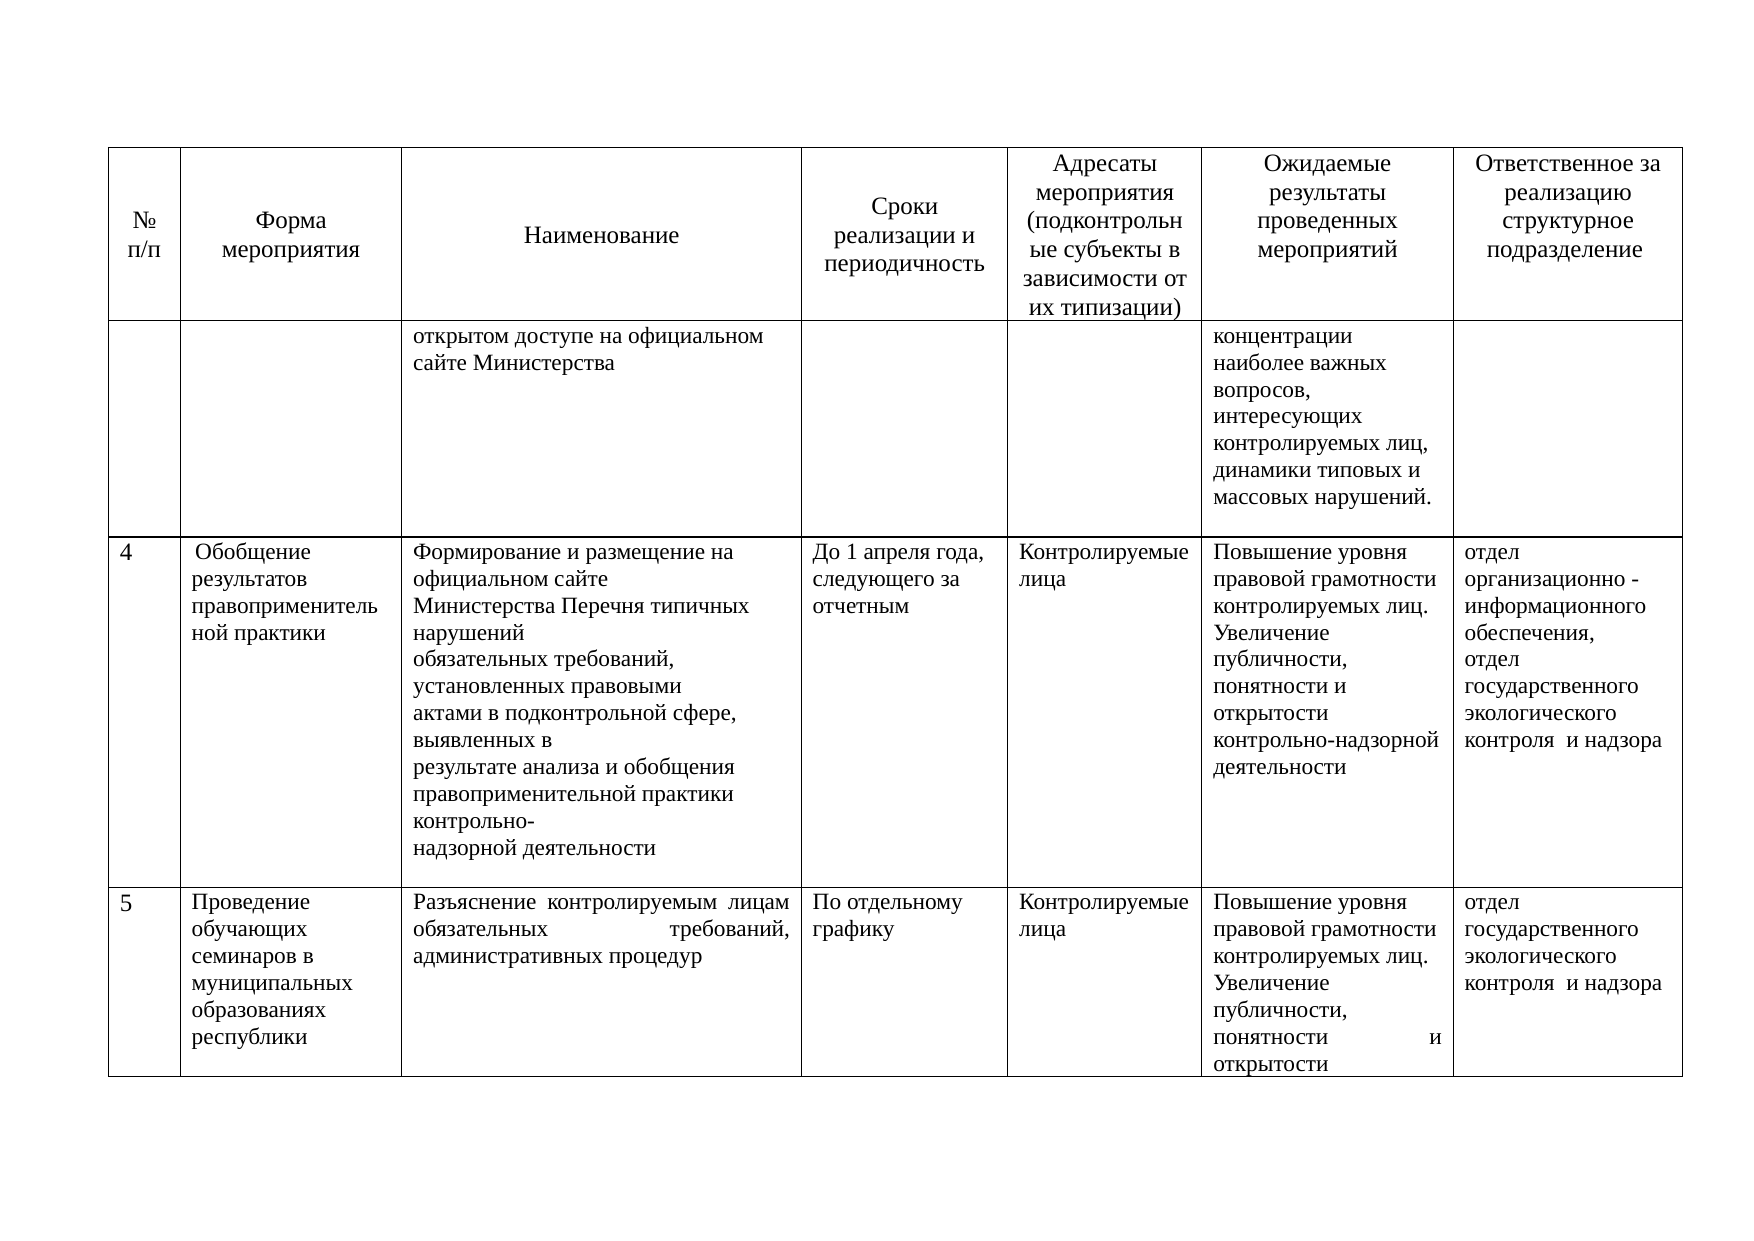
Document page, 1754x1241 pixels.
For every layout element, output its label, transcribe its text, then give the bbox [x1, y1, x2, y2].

table_cell отдел государственного экологического контроля и надзора [1454, 888, 1682, 1076]
table_cell Разъяснение контролируемым лицам обязательных требований, административных процедур [402, 888, 801, 1076]
table_header Форма мероприятия [181, 148, 401, 320]
table_cell [109, 321, 180, 536]
table_cell Формирование и размещение на официальном сайте Министерства Перечня типичных нарушений обязательных требований, установленных правовыми актами в подконтрольной сфере, выявленных в результате анализа и обобщения правоприменительной практики контрольно- надзорной деятельности [402, 538, 801, 887]
table_cell Контролируемые лица [1008, 538, 1201, 887]
table_cell 4 [109, 538, 180, 887]
table_cell концентрации наиболее важных вопросов, интересующих контролируемых лиц, динамики типовых и массовых нарушений. [1202, 321, 1453, 536]
table_header Наименование [402, 148, 801, 320]
table_cell [181, 321, 401, 536]
table_cell До 1 апреля года, следующего за отчетным [802, 538, 1007, 887]
table_cell 5 [109, 888, 180, 1076]
table_cell отдел организационно - информационного обеспечения, отдел государственного экологического контроля и надзора [1454, 538, 1682, 887]
table_cell Повышение уровня правовой грамотности контролируемых лиц. Увеличение публичности, понятности и открытости [1202, 888, 1453, 1076]
table_cell Обобщение результатов правоприменительной практики [181, 538, 401, 887]
table_cell По отдельному графику [802, 888, 1007, 1076]
table_header Сроки реализации и периодичность [802, 148, 1007, 320]
table_header Адресаты мероприятия (подконтрольные субъекты в зависимости от их типизации) [1008, 148, 1201, 320]
table_cell [1008, 321, 1201, 536]
table_cell [1454, 321, 1682, 536]
table_cell Контролируемые лица [1008, 888, 1201, 1076]
table_header № п/п [109, 148, 180, 320]
table_cell открытом доступе на официальном сайте Министерства [402, 321, 801, 536]
table_header Ожидаемые результаты проведенных мероприятий [1202, 148, 1453, 320]
table_cell Проведение обучающих семинаров в муниципальных образованиях республики [181, 888, 401, 1076]
table_cell Повышение уровня правовой грамотности контролируемых лиц. Увеличение публичности, понятности и открытости контрольно-надзорной деятельности [1202, 538, 1453, 887]
table_header Ответственное за реализацию структурное подразделение [1454, 148, 1682, 320]
table_cell [802, 321, 1007, 536]
